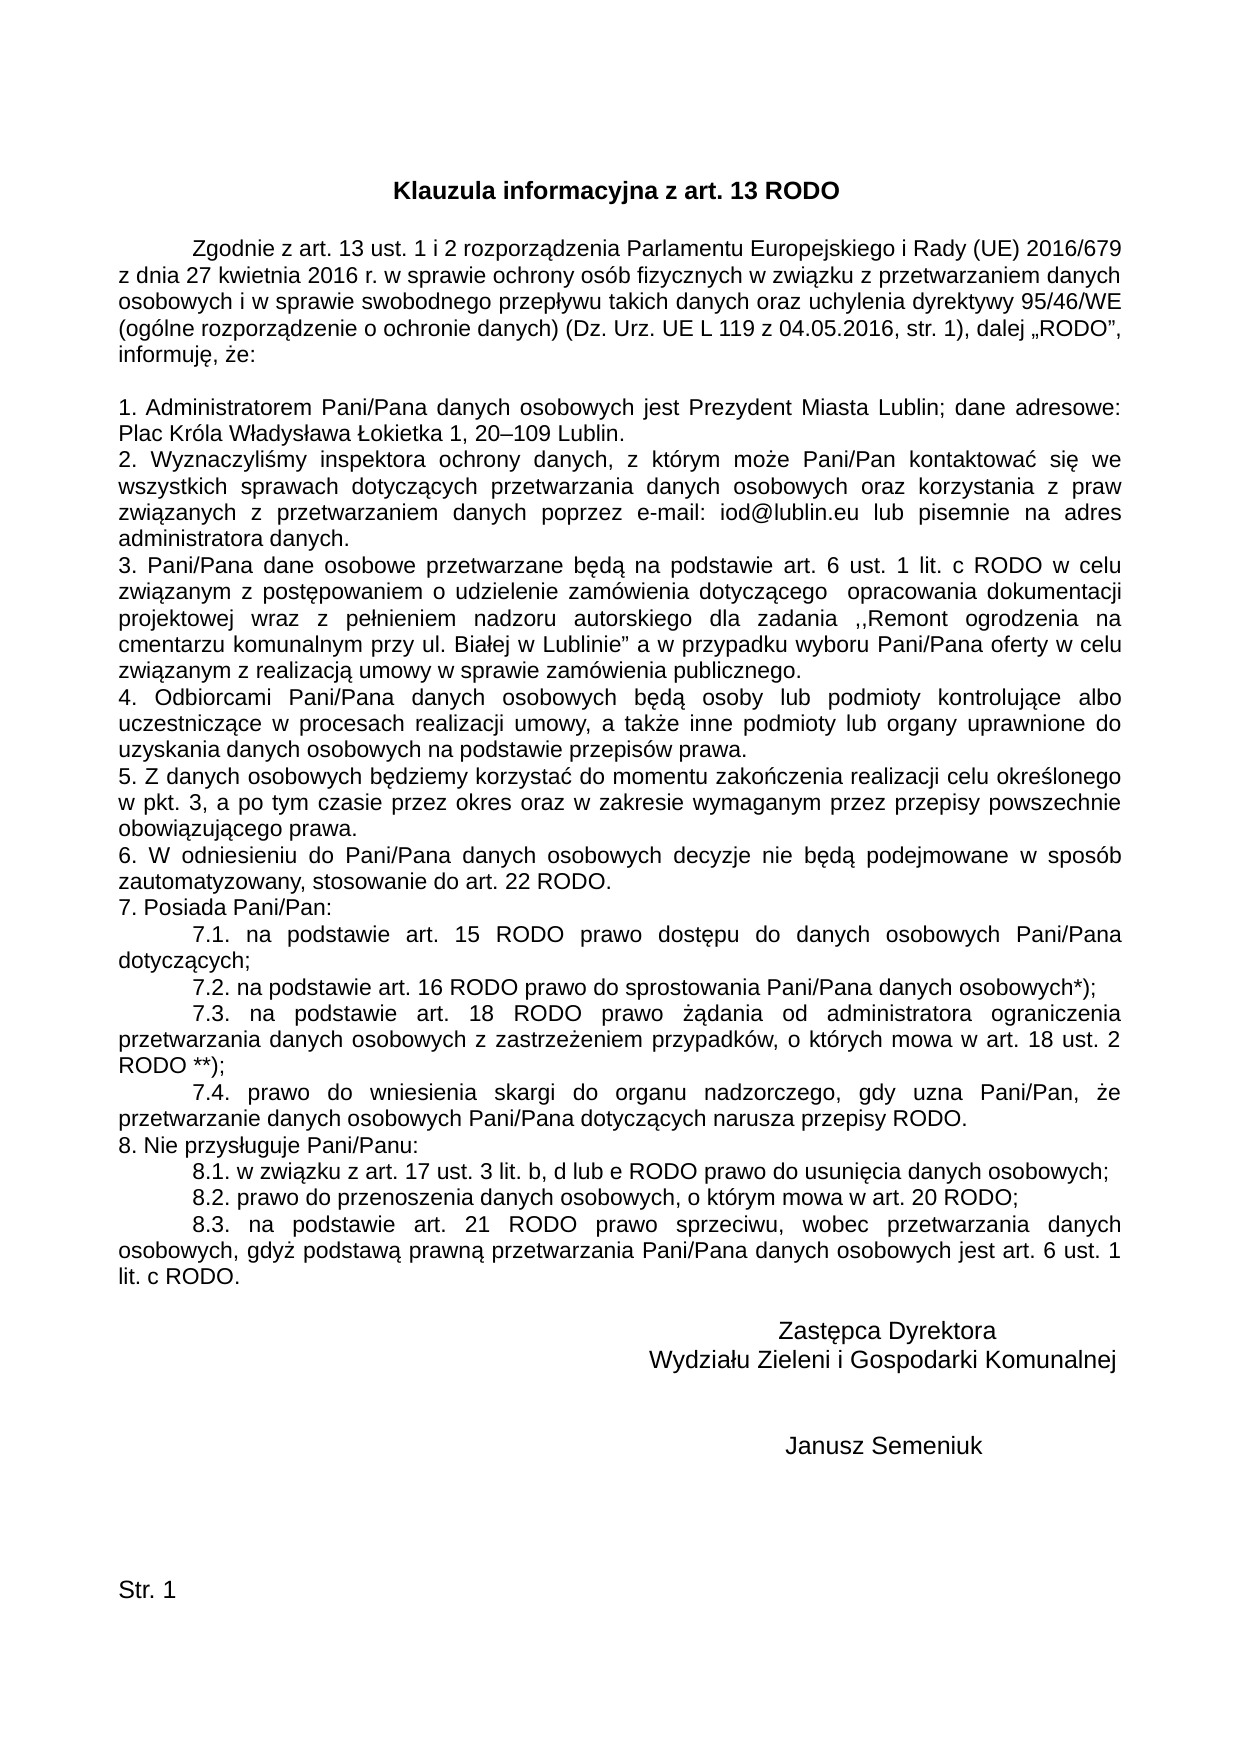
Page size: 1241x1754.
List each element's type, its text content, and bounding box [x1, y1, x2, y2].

text 5. Z danych osobowych będziemy korzystać do momentu zakończenia realizacji celu określonego w pkt. 3, a po tym czasie przez okres oraz w zakresie wymaganym przez przepisy powszechnie obowiązującego prawa. [118, 763, 1122, 842]
text 7. Posiada Pani/Pan: [118, 894, 1122, 921]
text 4. Odbiorcami Pani/Pana danych osobowych będą osoby lub podmioty kontrolujące albo uczestniczące w procesach realizacji umowy, a także inne podmioty lub organy uprawnione do uzyskania danych osobowych na podstawie przepisów prawa. [118, 683, 1122, 763]
text Klauzula informacyjna z art. 13 RODO [118, 176, 1122, 204]
text 7.2. na podstawie art. 16 RODO prawo do sprostowania Pani/Pana danych osobowych*); [118, 973, 1122, 1000]
text 1. Administratorem Pani/Pana danych osobowych jest Prezydent Miasta Lublin; dane adresowe: Plac Króla Władysława Łokietka 1, 20–109 Lublin. [118, 394, 1122, 446]
text 2. Wyznaczyliśmy inspektora ochrony danych, z którym może Pani/Pan kontaktować się we wszystkich sprawach dotyczących przetwarzania danych osobowych oraz korzystania z praw związanych z przetwarzaniem danych poprzez e-mail: iod@lublin.eu lub pisemnie na adres administratora danych. [118, 446, 1122, 552]
text 3. Pani/Pana dane osobowe przetwarzane będą na podstawie art. 6 ust. 1 lit. c RODO w celu związanym z postępowaniem o udzielenie zamówienia dotyczącego opracowania dokumentacji projektowej wraz z pełnieniem nadzoru autorskiego dla zadania ,,Remont ogrodzenia na cmentarzu komunalnym przy ul. Białej w Lublinie” a w przypadku wyboru Pani/Pana oferty w celu związanym z realizacją umowy w sprawie zamówienia publicznego. [118, 552, 1122, 683]
text 8.3. na podstawie art. 21 RODO prawo sprzeciwu, wobec przetwarzania danych osobowych, gdyż podstawą prawną przetwarzania Pani/Pana danych osobowych jest art. 6 ust. 1 lit. c RODO. [118, 1211, 1122, 1290]
text 7.1. na podstawie art. 15 RODO prawo dostępu do danych osobowych Pani/Pana dotyczących; [118, 921, 1122, 973]
text 7.4. prawo do wniesienia skargi do organu nadzorczego, gdy uzna Pani/Pan, że przetwarzanie danych osobowych Pani/Pana dotyczących narusza przepisy RODO. [118, 1079, 1122, 1132]
text 7.3. na podstawie art. 18 RODO prawo żądania od administratora ograniczenia przetwarzania danych osobowych z zastrzeżeniem przypadków, o których mowa w art. 18 ust. 2 RODO **); [118, 1000, 1122, 1079]
text Str. 1 [118, 1575, 1122, 1603]
text Wydziału Zieleni i Gospodarki Komunalnej [118, 1345, 1122, 1373]
text Zastępca Dyrektora [118, 1316, 1122, 1345]
text Janusz Semeniuk [118, 1431, 1122, 1460]
text 8.1. w związku z art. 17 ust. 3 lit. b, d lub e RODO prawo do usunięcia danych osobowych; [118, 1158, 1122, 1184]
text 6. W odniesieniu do Pani/Pana danych osobowych decyzje nie będą podejmowane w sposób zautomatyzowany, stosowanie do art. 22 RODO. [118, 842, 1122, 894]
text 8. Nie przysługuje Pani/Panu: [118, 1132, 1122, 1158]
text 8.2. prawo do przenoszenia danych osobowych, o którym mowa w art. 20 RODO; [118, 1184, 1122, 1211]
text Zgodnie z art. 13 ust. 1 i 2 rozporządzenia Parlamentu Europejskiego i Rady (UE) 2016/679 z dnia 27 kwietnia 2016 r. w sprawie ochrony osób fizycznych w związku z przetwarzaniem danych osobowych i w sprawie swobodnego przepływu takich danych oraz uchylenia dyrektywy 95/46/WE (ogólne rozporządzenie o ochronie danych) (Dz. Urz. UE L 119 z 04.05.2016, str. 1), dalej „RODO”, informuję, że: [118, 233, 1122, 367]
